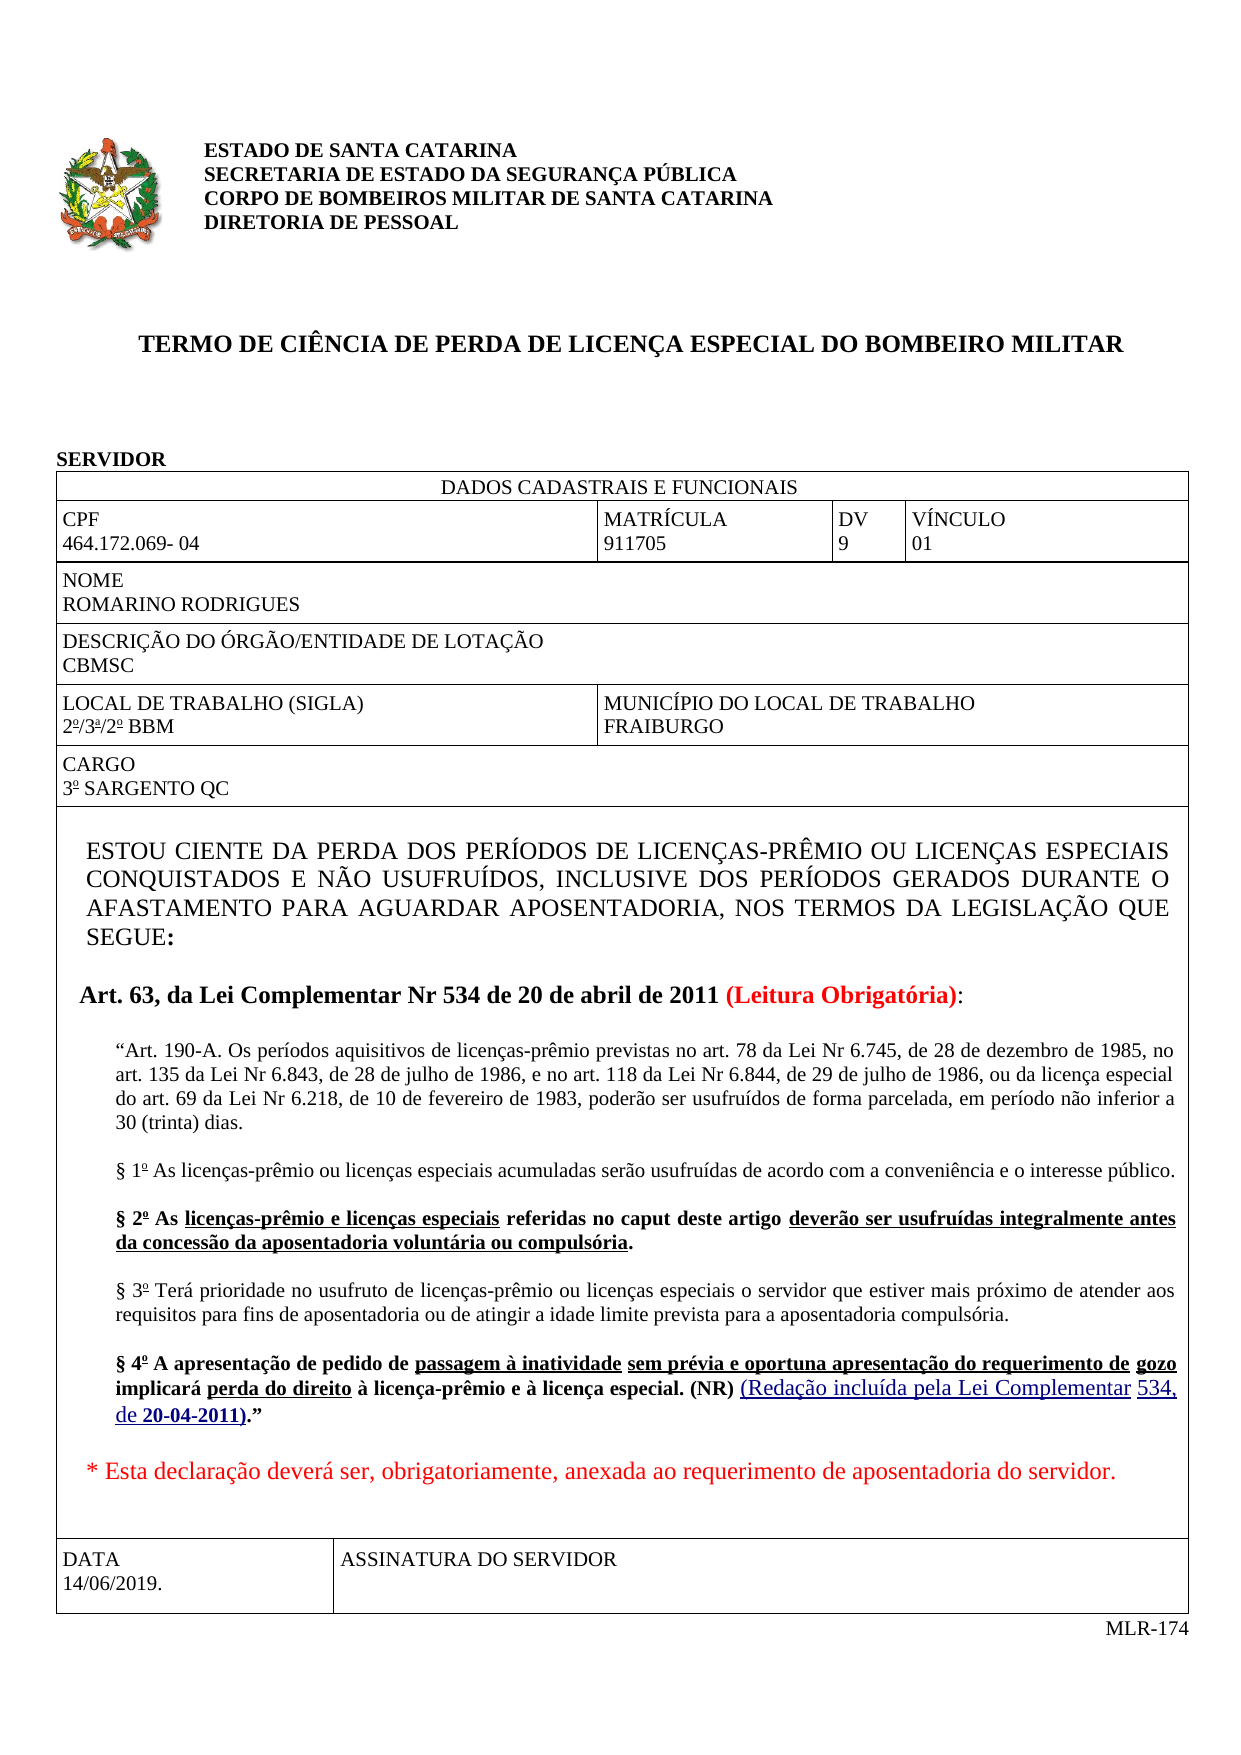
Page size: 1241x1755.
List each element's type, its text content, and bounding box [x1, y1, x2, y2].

text MLR-174 [56, 1616, 1188, 1640]
text DIRETORIA DE PESSOAL [204, 210, 1188, 234]
table_cell MATRÍCULA 911705 [598, 501, 832, 561]
table_header DADOS CADASTRAIS E FUNCIONAIS [57, 472, 1188, 500]
table_cell DESCRIÇÃO DO ÓRGÃO/ENTIDADE DE LOTAÇÃO CBMSC [57, 624, 1188, 683]
table_cell NOME ROMARINO RODRIGUES [57, 563, 1188, 622]
text SERVIDOR [56, 447, 1188, 471]
table_cell DV 9 [833, 501, 905, 561]
text CORPO DE BOMBEIROS MILITAR DE SANTA CATARINA [204, 186, 1188, 210]
text SECRETARIA DE ESTADO DA SEGURANÇA PÚBLICA [204, 162, 1188, 186]
table_cell LOCAL DE TRABALHO (SIGLA) 2o/3a/2o BBM [57, 685, 597, 744]
subtitle TERMO DE CIÊNCIA DE PERDA DE LICENÇA ESPECIAL DO BOMBEIRO MILITAR [138, 329, 1188, 358]
table_cell VÍNCULO 01 [906, 501, 1188, 561]
table_cell DATA 14/06/2019. [57, 1539, 333, 1613]
text ESTADO DE SANTA CATARINA [204, 137, 1188, 162]
table_cell ASSINATURA DO SERVIDOR [334, 1539, 1188, 1613]
table_cell ESTOU CIENTE DA PERDA DOS PERÍODOS DE LICENÇAS-PRÊMIO OU LICENÇAS ESPECIAIS CONQUISTADOS E NÃO USUFRUÍDOS, INCLUSIVE DOS PERÍODOS GERADOS DURANTE O AFASTAMENTO PARA AGUARDAR APOSENTADORIA, NOS TERMOS DA LEGISLAÇÃO QUE SEGUE: Art. 63, da Lei Complementar Nr 534 de 20 de abril de 2011 (Leitura Obrigatória): “Art. 190-A. Os períodos aquisitivos de licenças-prêmio previstas no art. 78 da Lei Nr 6.745, de 28 de dezembro de 1985, no art. 135 da Lei Nr 6.843, de 28 de julho de 1986, e no art. 118 da Lei Nr 6.844, de 29 de julho de 1986, ou da licença especial do art. 69 da Lei Nr 6.218, de 10 de fevereiro de 1983, poderão ser usufruídos de forma parcelada, em período não inferior a 30 (trinta) dias. § 1o As licenças-prêmio ou licenças especiais acumuladas serão usufruídas de acordo com a conveniência e o interesse público. § 2o As licenças-prêmio e licenças especiais referidas no caput deste artigo deverão ser usufruídas integralmente antes da concessão da aposentadoria voluntária ou compulsória. § 3o Terá prioridade no usufruto de licenças-prêmio ou licenças especiais o servidor que estiver mais próximo de atender aos requisitos para fins de aposentadoria ou de atingir a idade limite prevista para a aposentadoria compulsória. § 4o A apresentação de pedido de passagem à inatividade sem prévia e oportuna apresentação do requerimento de gozo implicará perda do direito à licença-prêmio e à licença especial. (NR) (Redação incluída pela Lei Complementar 534, de 20-04-2011).” * Esta declaração deverá ser, obrigatoriamente, anexada ao requerimento de aposentadoria do servidor. [57, 807, 1188, 1537]
table_cell MUNICÍPIO DO LOCAL DE TRABALHO FRAIBURGO [598, 685, 1188, 744]
picture [59, 138, 163, 253]
table_cell CARGO 3o SARGENTO QC [57, 746, 1188, 806]
table_cell CPF 464.172.069- 04 [57, 501, 597, 561]
